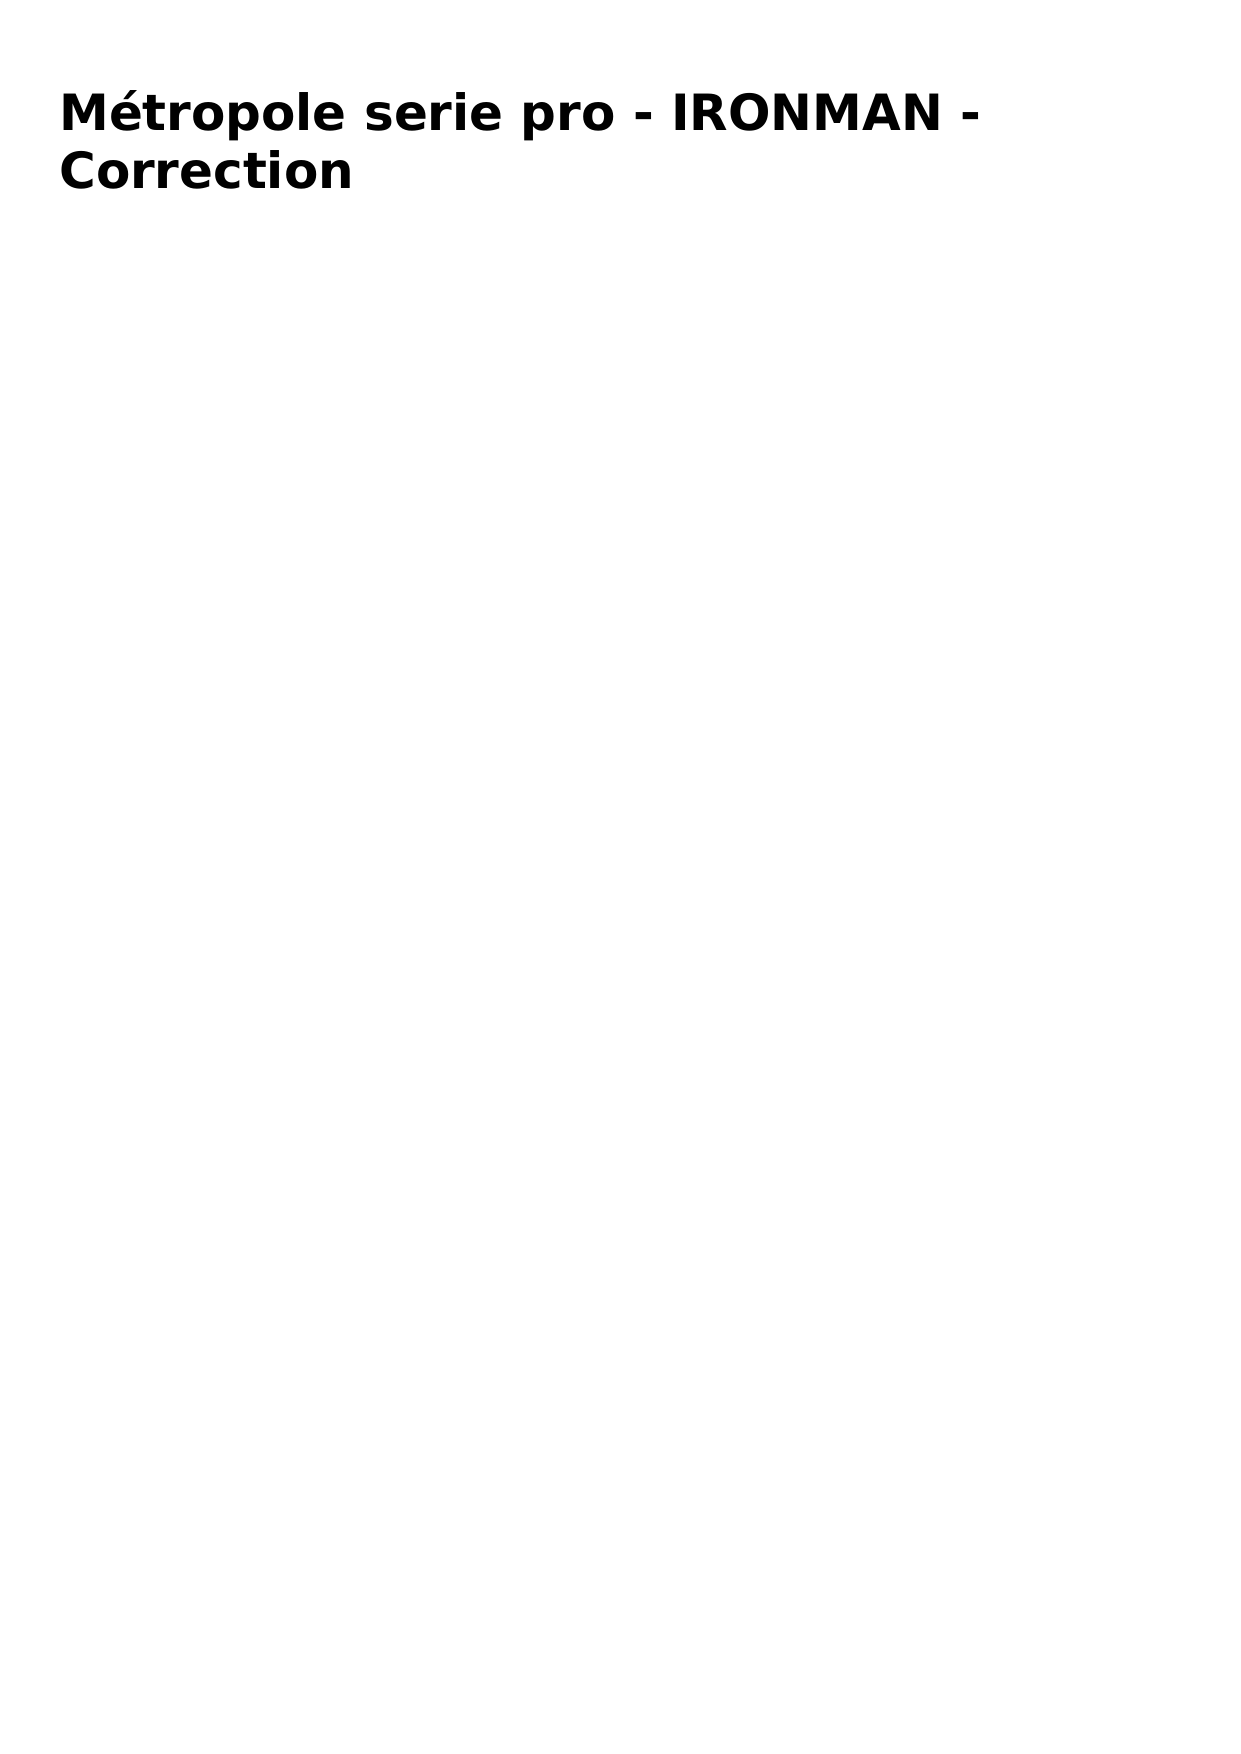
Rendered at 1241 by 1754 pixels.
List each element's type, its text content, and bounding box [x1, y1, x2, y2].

subtitle Métropole serie pro - IRONMAN - Correction [59, 84, 1181, 201]
